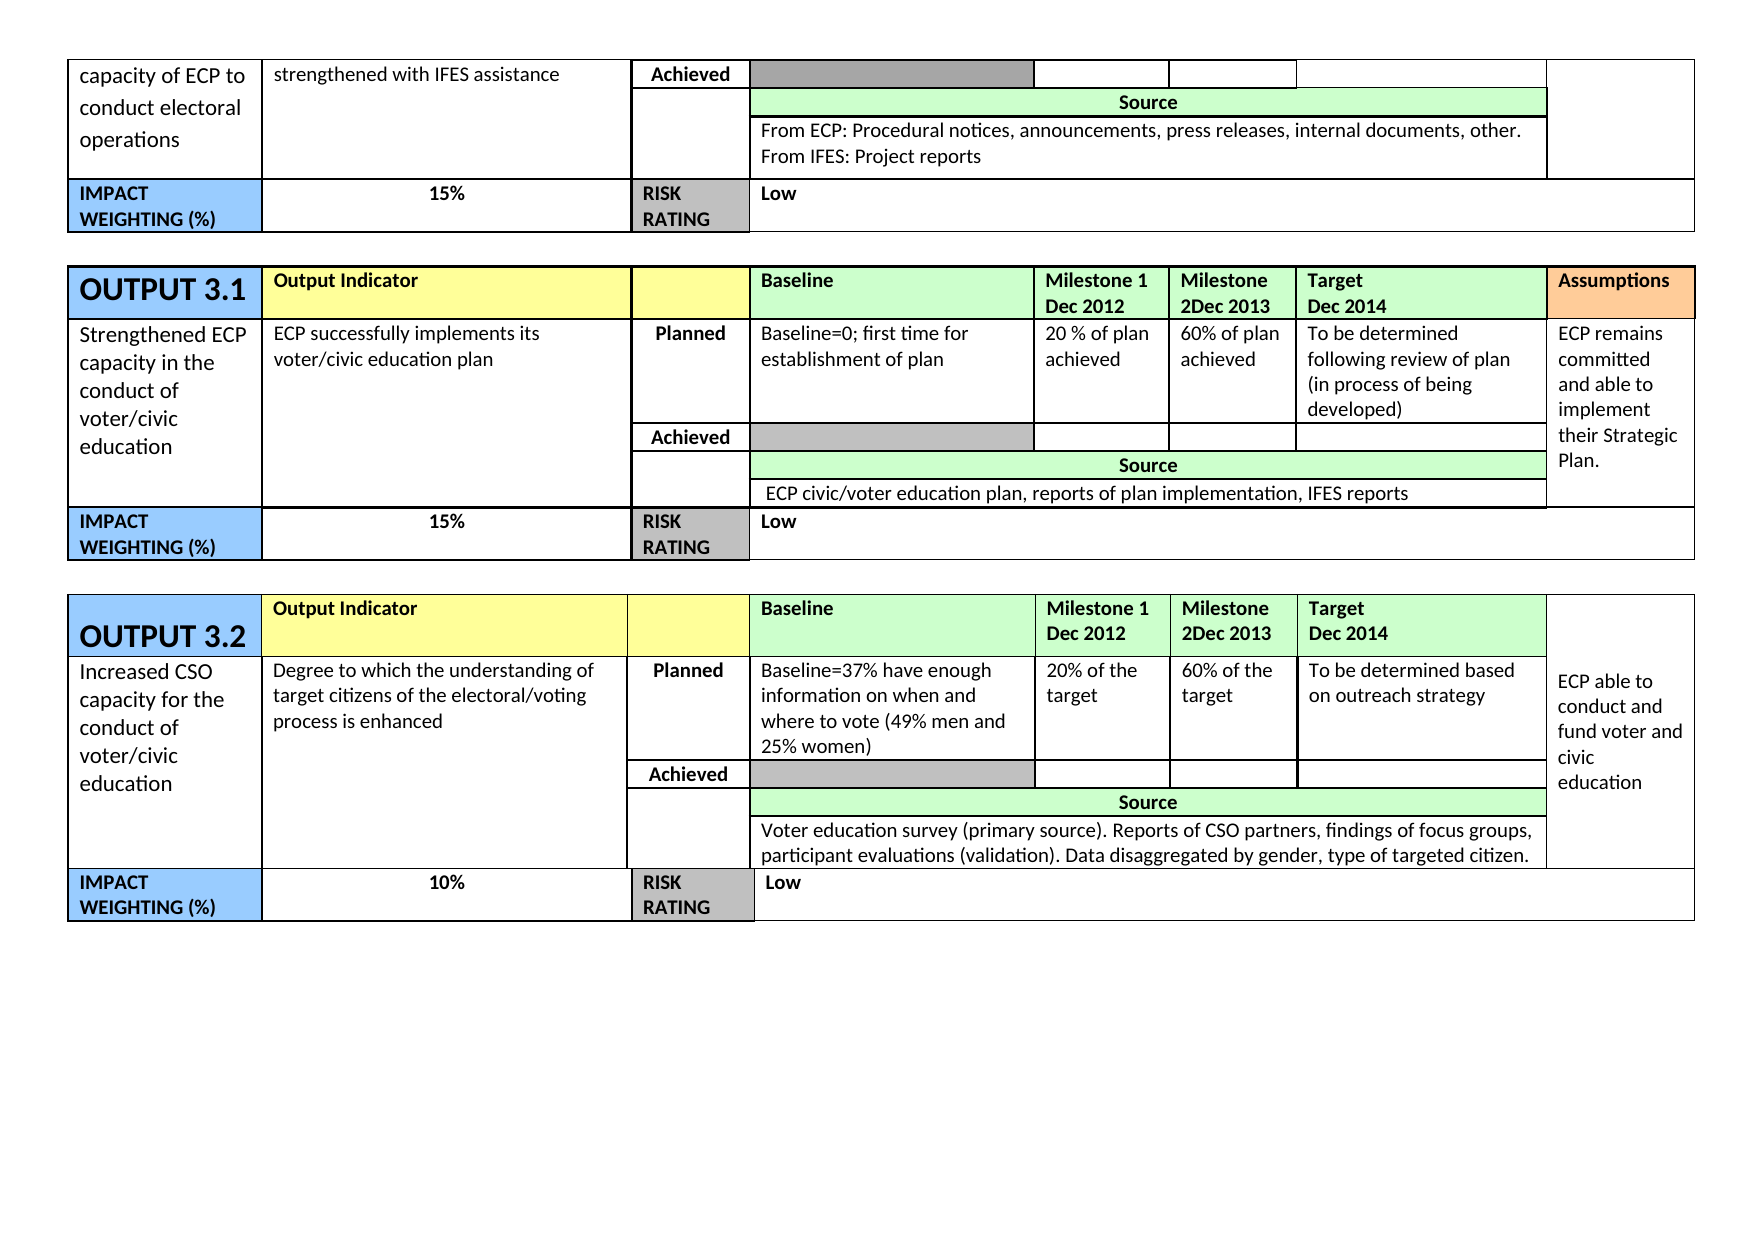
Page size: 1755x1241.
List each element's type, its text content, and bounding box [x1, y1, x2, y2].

table_cell IMPACT WEIGHTING (%) [69, 180, 261, 231]
table_cell capacity of ECP to conduct electoral operations [69, 60, 261, 178]
table_cell [1170, 424, 1295, 450]
table_cell [751, 61, 1033, 87]
table_header Baseline [750, 595, 1035, 656]
table_cell [1297, 60, 1546, 87]
table_cell 15% [263, 180, 630, 231]
table_cell 20% of the target [1036, 657, 1169, 759]
table_header Milestone 2Dec 2013 [1171, 595, 1297, 656]
table_header Milestone 1 Dec 2012 [1035, 268, 1168, 318]
table_cell [1170, 61, 1296, 87]
table_header [628, 595, 749, 656]
table_header Milestone 2Dec 2013 [1170, 268, 1295, 318]
table_cell Increased CSO capacity for the conduct of voter/civic education [69, 657, 261, 868]
table_cell Low [750, 508, 1694, 559]
table_cell [1297, 424, 1546, 450]
table_cell 20 % of plan achieved [1035, 320, 1168, 422]
table_cell [1299, 761, 1546, 787]
table_cell RISK RATING [633, 509, 749, 559]
table_header Target Dec 2014 [1298, 595, 1546, 656]
table_cell RISK RATING [633, 180, 749, 231]
table_cell [633, 452, 749, 478]
table_cell Voter education survey (primary source). Reports of CSO partners, findings of focus groups, participant evaluations (validation). Data disaggregated by gender, type of targeted citizen. [751, 817, 1546, 868]
table_cell 15% [263, 509, 630, 559]
table_header Output Indicator [262, 595, 627, 656]
table_cell [1036, 761, 1169, 787]
table_cell 10% [263, 869, 631, 920]
table_cell Strengthened ECP capacity in the conduct of voter/civic education [69, 320, 261, 506]
table_header OUTPUT 3.1 [69, 268, 261, 318]
table_cell ECP civic/voter education plan, reports of plan implementation, IFES reports [751, 480, 1546, 506]
table_cell Source [751, 452, 1546, 478]
table_cell Low [750, 180, 1694, 231]
table_cell [1035, 61, 1168, 87]
table_cell RISK RATING [633, 869, 754, 920]
table_cell From ECP: Procedural notices, announcements, press releases, internal documents, other. From IFES: Project reports [751, 118, 1546, 178]
table_cell Baseline=0; first time for establishment of plan [751, 320, 1033, 422]
table_cell 60% of plan achieved [1170, 320, 1295, 422]
table_cell Low [755, 869, 1694, 920]
table_cell [751, 761, 1034, 787]
table_cell To be determined following review of plan (in process of being developed) [1297, 320, 1546, 422]
table_cell Planned [633, 320, 749, 422]
table_cell ECP remains committed and able to implement their Strategic Plan. [1547, 319, 1694, 506]
table_cell [633, 478, 749, 506]
table_cell Achieved [633, 61, 749, 87]
table_header Baseline [751, 268, 1033, 318]
table_cell [628, 815, 749, 868]
table_cell To be determined based on outreach strategy [1299, 657, 1546, 759]
table_header ECP able to conduct and fund voter and civic education [1547, 595, 1694, 868]
table_header Output Indicator [263, 268, 630, 318]
table_cell IMPACT WEIGHTING (%) [69, 508, 261, 559]
table_header Target Dec 2014 [1297, 268, 1546, 318]
table_header [633, 268, 749, 318]
table_cell [1171, 761, 1296, 787]
table_cell Baseline=37% have enough information on when and where to vote (49% men and 25% women) [751, 657, 1034, 759]
table_cell Achieved [628, 761, 749, 787]
table_cell IMPACT WEIGHTING (%) [69, 869, 261, 920]
table_cell [628, 789, 749, 815]
table_cell Planned [628, 657, 749, 759]
table_cell Source [751, 88, 1546, 115]
table_header OUTPUT 3.2 [69, 595, 261, 656]
table_cell ECP successfully implements its voter/civic education plan [263, 320, 630, 506]
table_header [1547, 60, 1694, 178]
table_cell strengthened with IFES assistance [263, 60, 630, 178]
table_header Milestone 1 Dec 2012 [1036, 595, 1170, 656]
table_header Assumptions [1548, 268, 1694, 318]
table_cell Source [751, 789, 1546, 815]
table_cell Achieved [633, 424, 749, 450]
table_cell 60% of the target [1171, 657, 1296, 759]
table_cell [751, 424, 1033, 450]
table_cell [633, 89, 749, 178]
table_cell [1035, 424, 1168, 450]
table_cell Degree to which the understanding of target citizens of the electoral/voting process is enhanced [263, 657, 626, 868]
